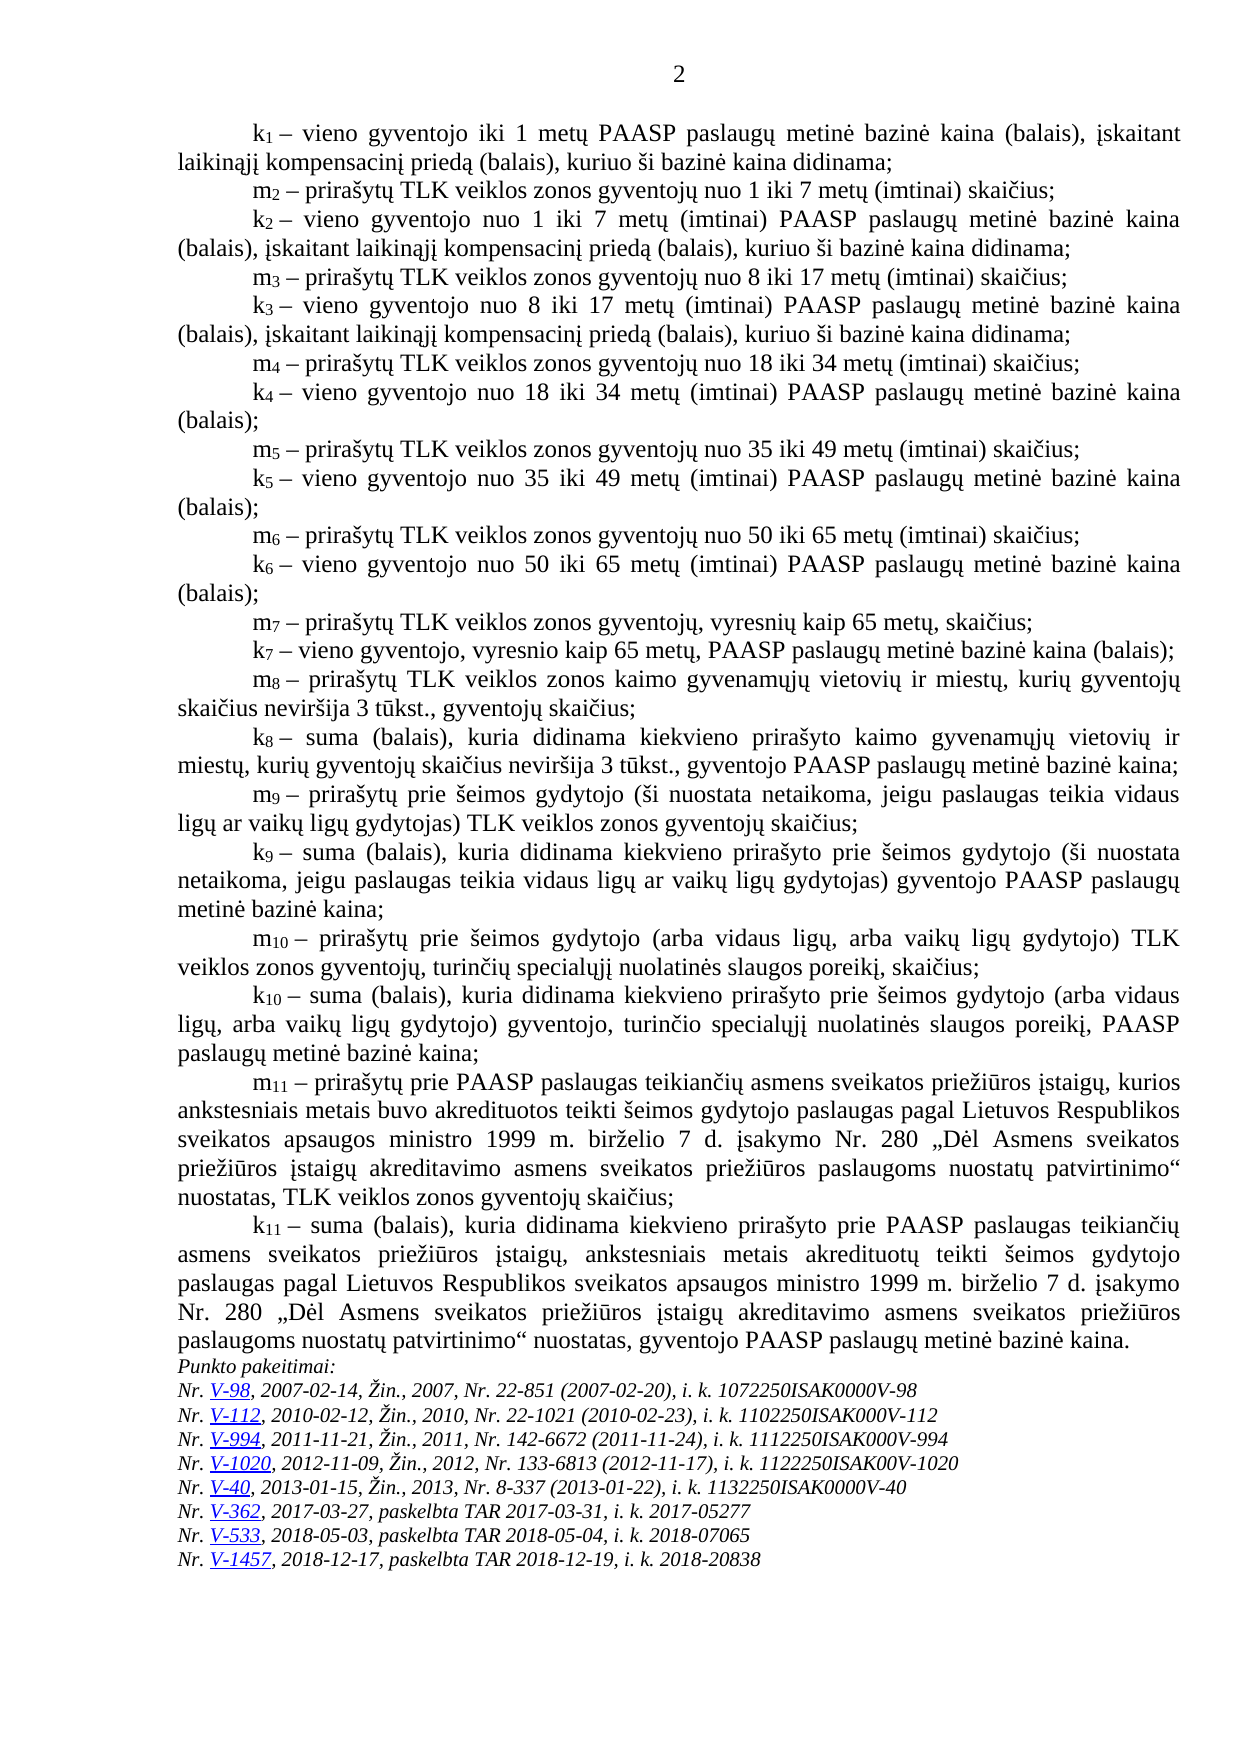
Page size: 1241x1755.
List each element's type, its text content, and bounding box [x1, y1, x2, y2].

text k3 – vieno gyventojo nuo 8 iki 17 metų (imtinai) PAASP paslaugų metinė bazinė kaina (balais), įskaitant laikinąjį kompensacinį priedą (balais), kuriuo ši bazinė kaina didinama; [177, 291, 1181, 348]
text Nr. V-362, 2017-03-27, paskelbta TAR 2017-03-31, i. k. 2017-05277 [177, 1499, 1181, 1523]
text Nr. V-98, 2007-02-14, Žin., 2007, Nr. 22-851 (2007-02-20), i. k. 1072250ISAK0000V-98 [177, 1378, 1181, 1402]
text k6 – vieno gyventojo nuo 50 iki 65 metų (imtinai) PAASP paslaugų metinė bazinė kaina (balais); [177, 549, 1181, 607]
text k10 – suma (balais), kuria didinama kiekvieno prirašyto prie šeimos gydytojo (arba vidaus ligų, arba vaikų ligų gydytojo) gyventojo, turinčio specialųjį nuolatinės slaugos poreikį, PAASP paslaugų metinė bazinė kaina; [177, 981, 1181, 1067]
text m11 – prirašytų prie PAASP paslaugas teikiančių asmens sveikatos priežiūros įstaigų, kurios ankstesniais metais buvo akredituotos teikti šeimos gydytojo paslaugas pagal Lietuvos Respublikos sveikatos apsaugos ministro 1999 m. birželio 7 d. įsakymo Nr. 280 „Dėl Asmens sveikatos priežiūros įstaigų akreditavimo asmens sveikatos priežiūros paslaugoms nuostatų patvirtinimo“ nuostatas, TLK veiklos zonos gyventojų skaičius; [177, 1067, 1181, 1211]
text m6 – prirašytų TLK veiklos zonos gyventojų nuo 50 iki 65 metų (imtinai) skaičius; [177, 521, 1181, 549]
text Nr. V-112, 2010-02-12, Žin., 2010, Nr. 22-1021 (2010-02-23), i. k. 1102250ISAK000V-112 [177, 1402, 1181, 1427]
text k2 – vieno gyventojo nuo 1 iki 7 metų (imtinai) PAASP paslaugų metinė bazinė kaina (balais), įskaitant laikinąjį kompensacinį priedą (balais), kuriuo ši bazinė kaina didinama; [177, 204, 1181, 262]
text m9 – prirašytų prie šeimos gydytojo (ši nuostata netaikoma, jeigu paslaugas teikia vidaus ligų ar vaikų ligų gydytojas) TLK veiklos zonos gyventojų skaičius; [177, 779, 1181, 837]
text Nr. V-40, 2013-01-15, Žin., 2013, Nr. 8-337 (2013-01-22), i. k. 1132250ISAK0000V-40 [177, 1475, 1181, 1499]
text k11 – suma (balais), kuria didinama kiekvieno prirašyto prie PAASP paslaugas teikiančių asmens sveikatos priežiūros įstaigų, ankstesniais metais akredituotų teikti šeimos gydytojo paslaugas pagal Lietuvos Respublikos sveikatos apsaugos ministro 1999 m. birželio 7 d. įsakymo Nr. 280 „Dėl Asmens sveikatos priežiūros įstaigų akreditavimo asmens sveikatos priežiūros paslaugoms nuostatų patvirtinimo“ nuostatas, gyventojo PAASP paslaugų metinė bazinė kaina. [177, 1211, 1181, 1354]
text k4 – vieno gyventojo nuo 18 iki 34 metų (imtinai) PAASP paslaugų metinė bazinė kaina (balais); [177, 377, 1181, 434]
text Punkto pakeitimai: [177, 1354, 1181, 1378]
text Nr. V-1020, 2012-11-09, Žin., 2012, Nr. 133-6813 (2012-11-17), i. k. 1122250ISAK00V-1020 [177, 1451, 1181, 1475]
text m5 – prirašytų TLK veiklos zonos gyventojų nuo 35 iki 49 metų (imtinai) skaičius; [177, 434, 1181, 463]
text k9 – suma (balais), kuria didinama kiekvieno prirašyto prie šeimos gydytojo (ši nuostata netaikoma, jeigu paslaugas teikia vidaus ligų ar vaikų ligų gydytojas) gyventojo PAASP paslaugų metinė bazinė kaina; [177, 837, 1181, 923]
text m8 – prirašytų TLK veiklos zonos kaimo gyvenamųjų vietovių ir miestų, kurių gyventojų skaičius neviršija 3 tūkst., gyventojų skaičius; [177, 664, 1181, 722]
text m4 – prirašytų TLK veiklos zonos gyventojų nuo 18 iki 34 metų (imtinai) skaičius; [177, 348, 1181, 377]
text m10 – prirašytų prie šeimos gydytojo (arba vidaus ligų, arba vaikų ligų gydytojo) TLK veiklos zonos gyventojų, turinčių specialųjį nuolatinės slaugos poreikį, skaičius; [177, 923, 1181, 981]
text Nr. V-994, 2011-11-21, Žin., 2011, Nr. 142-6672 (2011-11-24), i. k. 1112250ISAK000V-994 [177, 1427, 1181, 1451]
text m7 – prirašytų TLK veiklos zonos gyventojų, vyresnių kaip 65 metų, skaičius; [177, 607, 1181, 636]
text m2 – prirašytų TLK veiklos zonos gyventojų nuo 1 iki 7 metų (imtinai) skaičius; [177, 176, 1181, 204]
text m3 – prirašytų TLK veiklos zonos gyventojų nuo 8 iki 17 metų (imtinai) skaičius; [177, 262, 1181, 291]
text k7 – vieno gyventojo, vyresnio kaip 65 metų, PAASP paslaugų metinė bazinė kaina (balais); [177, 636, 1181, 664]
text Nr. V-1457, 2018-12-17, paskelbta TAR 2018-12-19, i. k. 2018-20838 [177, 1547, 1181, 1571]
text k5 – vieno gyventojo nuo 35 iki 49 metų (imtinai) PAASP paslaugų metinė bazinė kaina (balais); [177, 463, 1181, 521]
text k1 – vieno gyventojo iki 1 metų PAASP paslaugų metinė bazinė kaina (balais), įskaitant laikinąjį kompensacinį priedą (balais), kuriuo ši bazinė kaina didinama; [177, 118, 1181, 176]
text Nr. V-533, 2018-05-03, paskelbta TAR 2018-05-04, i. k. 2018-07065 [177, 1523, 1181, 1547]
text k8 – suma (balais), kuria didinama kiekvieno prirašyto kaimo gyvenamųjų vietovių ir miestų, kurių gyventojų skaičius neviršija 3 tūkst., gyventojo PAASP paslaugų metinė bazinė kaina; [177, 722, 1181, 779]
